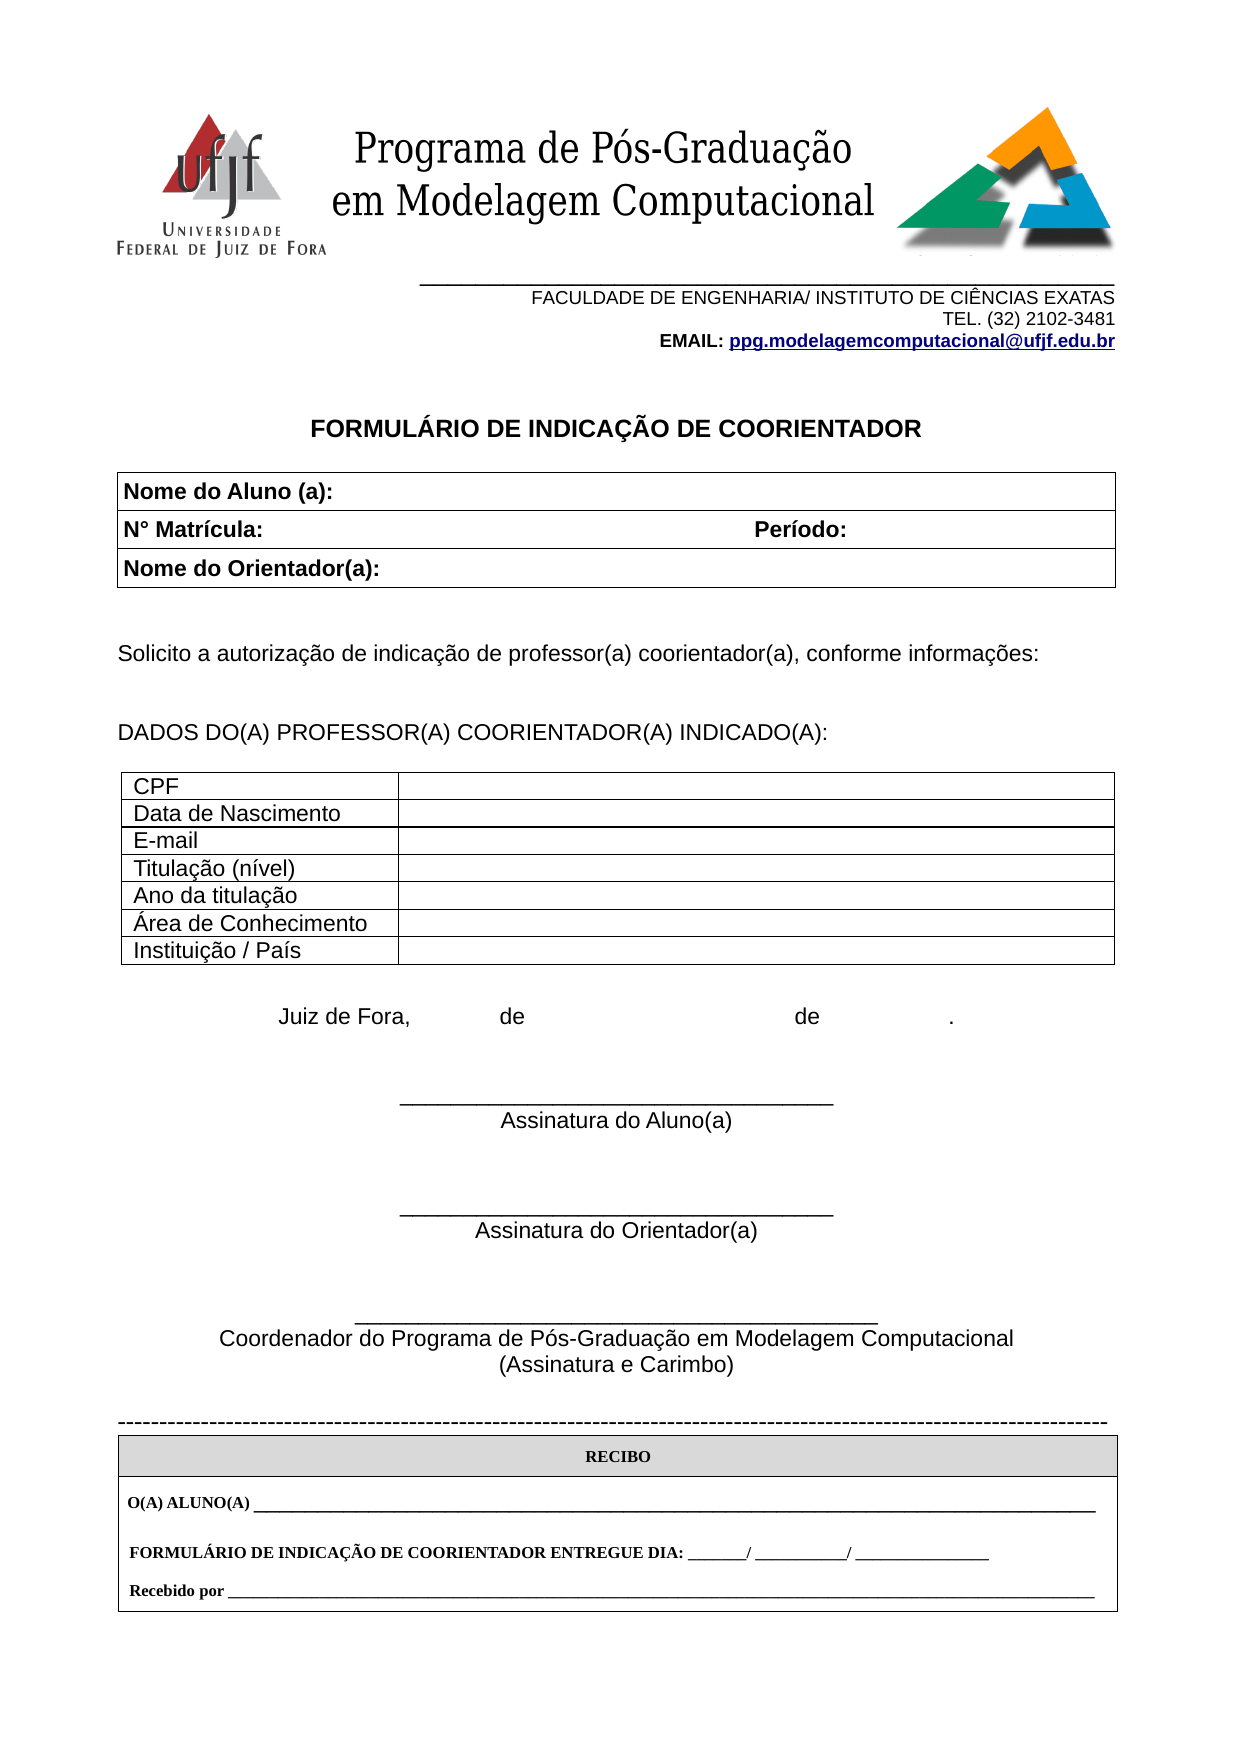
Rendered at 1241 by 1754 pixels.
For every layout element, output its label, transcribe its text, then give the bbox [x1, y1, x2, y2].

table_header [399, 773, 1114, 799]
table_header Nome do Aluno (a): [118, 473, 1115, 510]
text DADOS DO(A) PROFESSOR(A) COORIENTADOR(A) INDICADO(A): [117, 719, 1115, 745]
text (Assinatura e Carimbo) [117, 1351, 1115, 1377]
table_cell [399, 828, 1114, 854]
text FORMULÁRIO DE INDICAÇÃO DE COORIENTADOR [117, 414, 1115, 443]
table_cell Ano da titulação [122, 882, 398, 909]
picture [117, 98, 1127, 258]
table_cell Data de Nascimento [122, 800, 398, 826]
table_cell N° Matrícula: Período: [118, 511, 1115, 548]
text Assinatura do Orientador(a) [117, 1217, 1115, 1243]
table_cell [399, 937, 1114, 963]
text __________________________________________________ [117, 258, 1115, 287]
table_cell E-mail [122, 828, 398, 854]
text Solicito a autorização de indicação de professor(a) coorientador(a), conforme informações: [117, 640, 1115, 666]
table_cell [399, 800, 1114, 826]
table_header RECIBO [119, 1436, 1117, 1476]
table_cell Instituição / País [122, 937, 398, 963]
text EMAIL: ppg.modelagemcomputacional@ufjf.edu.br [117, 330, 1115, 351]
table_cell [399, 910, 1114, 936]
table_cell [399, 882, 1114, 909]
text Coordenador do Programa de Pós-Graduação em Modelagem Computacional [117, 1325, 1115, 1351]
table_cell Área de Conhecimento [122, 910, 398, 936]
text Assinatura do Aluno(a) [117, 1107, 1115, 1133]
text _________________________________________ [117, 1298, 1115, 1325]
text __________________________________ [117, 1191, 1115, 1217]
text TEL. (32) 2102-3481 [117, 308, 1115, 330]
text __________________________________ [117, 1080, 1115, 1107]
table_header CPF [122, 773, 398, 799]
text ----------------------------------------------------------------------------------------------------------------------- [117, 1406, 1115, 1435]
text FACULDADE DE ENGENHARIA/ INSTITUTO DE CIÊNCIAS EXATAS [117, 287, 1115, 308]
table_cell O(A) ALUNO(A) __________________________________________________________________ FORMULÁRIO DE INDICAÇÃO DE COORIENTADOR ENTREGUE DIA: _______/ ___________/ ________________ Recebido por ________________________________________________________________________________________________________ [119, 1477, 1117, 1611]
table_cell Nome do Orientador(a): [118, 549, 1115, 587]
table_cell Titulação (nível) [122, 855, 398, 881]
table_cell [399, 855, 1114, 881]
text Juiz de Fora, de de . [117, 1003, 1115, 1029]
